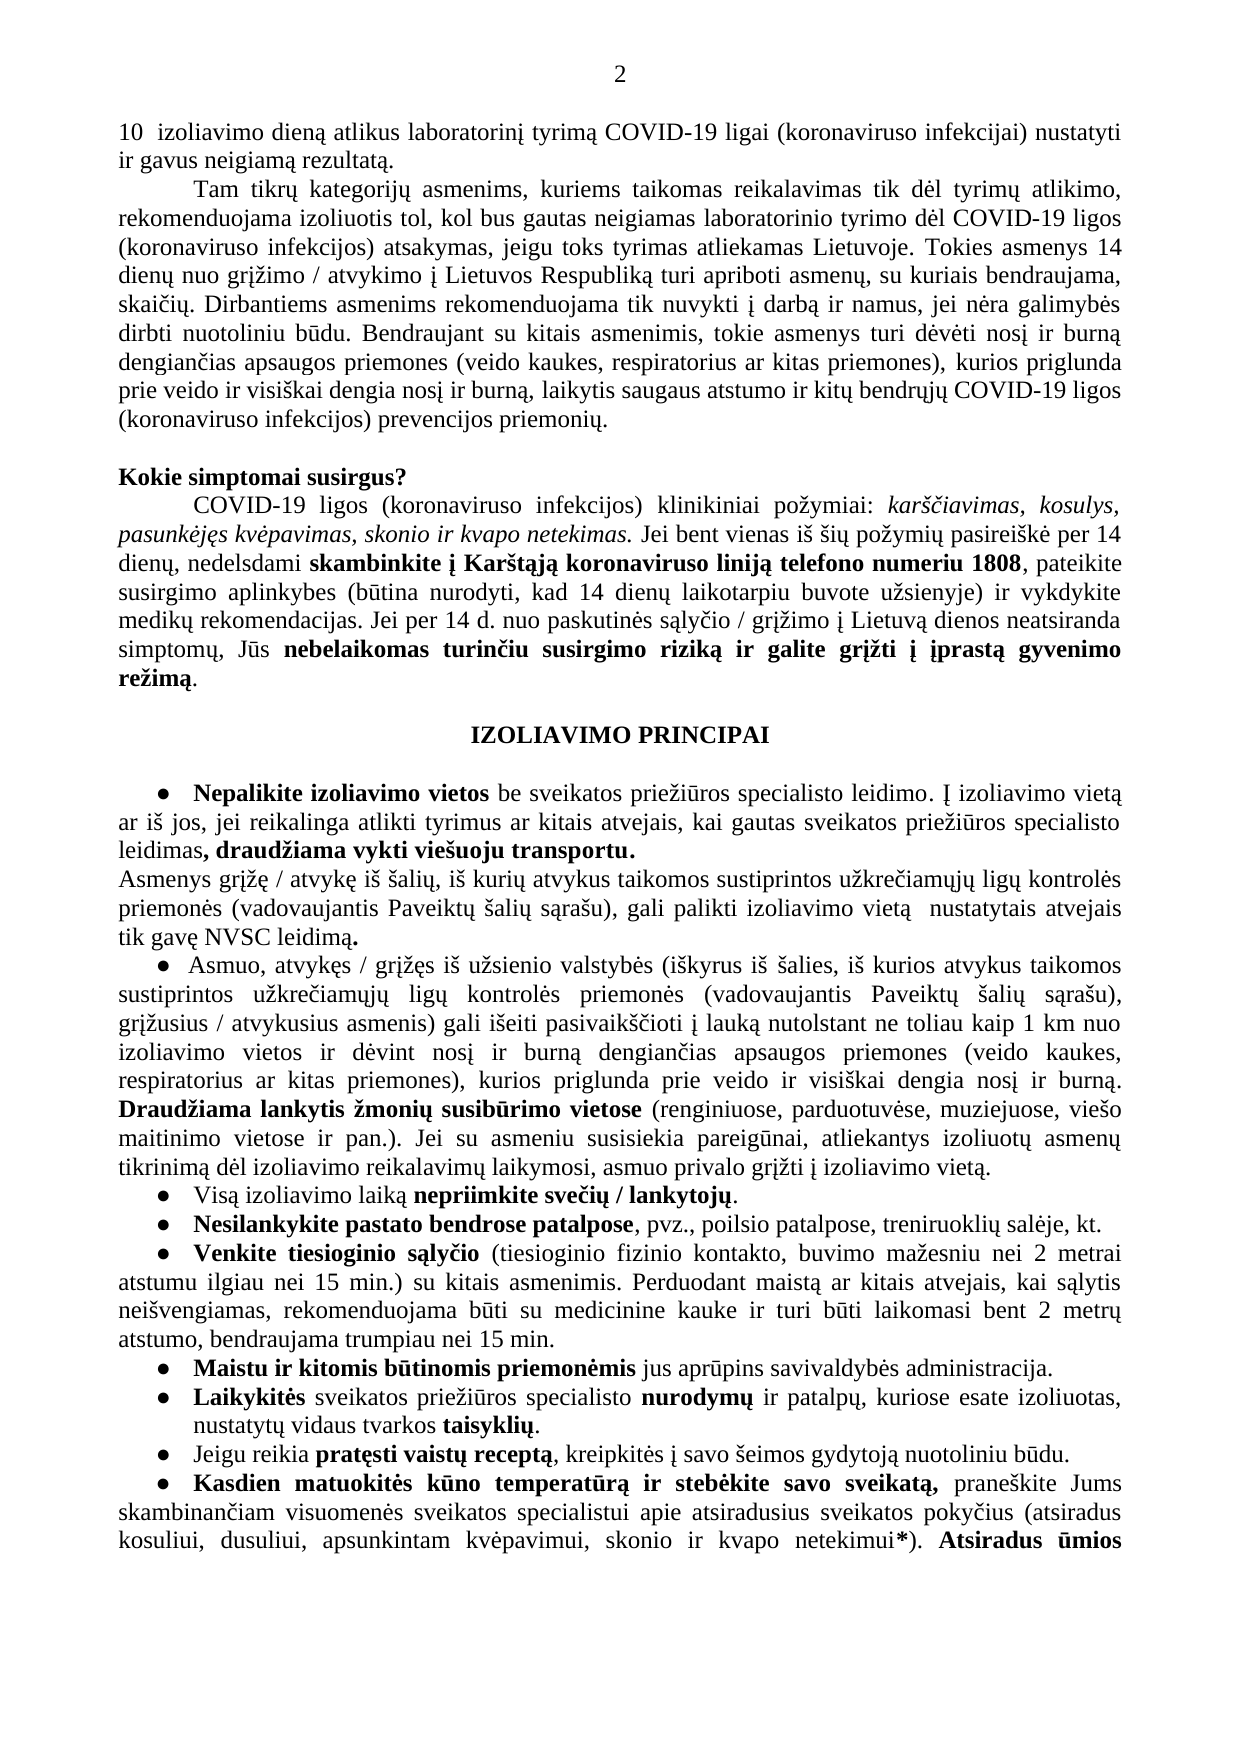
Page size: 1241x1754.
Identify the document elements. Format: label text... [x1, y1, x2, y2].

text ● Maistu ir kitomis būtinomis priemonėmis jus aprūpins savivaldybės administracija. [118, 1353, 1122, 1382]
text ● Visą izoliavimo laiką nepriimkite svečių / lankytojų. [118, 1180, 1122, 1209]
text Asmenys grįžę / atvykę iš šalių, iš kurių atvykus taikomos sustiprintos užkrečiamųjų ligų kontrolės priemonės (vadovaujantis Paveiktų šalių sąrašu), gali palikti izoliavimo vietą nustatytais atvejais tik gavę NVSC leidimą. [118, 864, 1122, 950]
text ● Laikykitės sveikatos priežiūros specialisto nurodymų ir patalpų, kuriose esate izoliuotas, nustatytų vidaus tvarkos taisyklių. [156, 1382, 1122, 1439]
text ● Kasdien matuokitės kūno temperatūrą ir stebėkite savo sveikatą, praneškite Jums skambinančiam visuomenės sveikatos specialistui apie atsiradusius sveikatos pokyčius (atsiradus kosuliui, dusuliui, apsunkintam kvėpavimui, skonio ir kvapo netekimui*). Atsiradus ūmios [118, 1468, 1122, 1554]
text izoliavimo PRINCIPAI [118, 720, 1122, 749]
text 10 izoliavimo dieną atlikus laboratorinį tyrimą COVID-19 ligai (koronaviruso infekcijai) nustatyti ir gavus neigiamą rezultatą. [118, 117, 1122, 174]
text COVID-19 ligos (koronaviruso infekcijos) klinikiniai požymiai: karščiavimas, kosulys, pasunkėjęs kvėpavimas, skonio ir kvapo netekimas. Jei bent vienas iš šių požymių pasireiškė per 14 dienų, nedelsdami skambinkite į Karštąją koronaviruso liniją telefono numeriu 1808, pateikite susirgimo aplinkybes (būtina nurodyti, kad 14 dienų laikotarpiu buvote užsienyje) ir vykdykite medikų rekomendacijas. Jei per 14 d. nuo paskutinės sąlyčio / grįžimo į Lietuvą dienos neatsiranda simptomų, Jūs nebelaikomas turinčiu susirgimo riziką ir galite grįžti į įprastą gyvenimo režimą. [118, 490, 1122, 692]
text ● Nesilankykite pastato bendrose patalpose, pvz., poilsio patalpose, treniruoklių salėje, kt. [118, 1209, 1122, 1238]
text ● Venkite tiesioginio sąlyčio (tiesioginio fizinio kontakto, buvimo mažesniu nei 2 metrai atstumu ilgiau nei 15 min.) su kitais asmenimis. Perduodant maistą ar kitais atvejais, kai sąlytis neišvengiamas, rekomenduojama būti su medicinine kauke ir turi būti laikomasi bent 2 metrų atstumo, bendraujama trumpiau nei 15 min. [118, 1238, 1122, 1353]
text Kokie simptomai susirgus? [118, 462, 1122, 490]
text Tam tikrų kategorijų asmenims, kuriems taikomas reikalavimas tik dėl tyrimų atlikimo, rekomenduojama izoliuotis tol, kol bus gautas neigiamas laboratorinio tyrimo dėl COVID-19 ligos (koronaviruso infekcijos) atsakymas, jeigu toks tyrimas atliekamas Lietuvoje. Tokies asmenys 14 dienų nuo grįžimo / atvykimo į Lietuvos Respubliką turi apriboti asmenų, su kuriais bendraujama, skaičių. Dirbantiems asmenims rekomenduojama tik nuvykti į darbą ir namus, jei nėra galimybės dirbti nuotoliniu būdu. Bendraujant su kitais asmenimis, tokie asmenys turi dėvėti nosį ir burną dengiančias apsaugos priemones (veido kaukes, respiratorius ar kitas priemones), kurios priglunda prie veido ir visiškai dengia nosį ir burną, laikytis saugaus atstumo ir kitų bendrųjų COVID-19 ligos (koronaviruso infekcijos) prevencijos priemonių. [118, 174, 1122, 433]
text ● Asmuo, atvykęs / grįžęs iš užsienio valstybės (iškyrus iš šalies, iš kurios atvykus taikomos sustiprintos užkrečiamųjų ligų kontrolės priemonės (vadovaujantis Paveiktų šalių sąrašu), grįžusius / atvykusius asmenis) gali išeiti pasivaikščioti į lauką nutolstant ne toliau kaip 1 km nuo izoliavimo vietos ir dėvint nosį ir burną dengiančias apsaugos priemones (veido kaukes, respiratorius ar kitas priemones), kurios priglunda prie veido ir visiškai dengia nosį ir burną. Draudžiama lankytis žmonių susibūrimo vietose (renginiuose, parduotuvėse, muziejuose, viešo maitinimo vietose ir pan.). Jei su asmeniu susisiekia pareigūnai, atliekantys izoliuotų asmenų tikrinimą dėl izoliavimo reikalavimų laikymosi, asmuo privalo grįžti į izoliavimo vietą. [118, 950, 1122, 1180]
text ● Jeigu reikia pratęsti vaistų receptą, kreipkitės į savo šeimos gydytoją nuotoliniu būdu. [156, 1439, 1122, 1468]
text ● Nepalikite izoliavimo vietos be sveikatos priežiūros specialisto leidimo. Į izoliavimo vietą ar iš jos, jei reikalinga atlikti tyrimus ar kitais atvejais, kai gautas sveikatos priežiūros specialisto leidimas, draudžiama vykti viešuoju transportu. [118, 778, 1122, 864]
